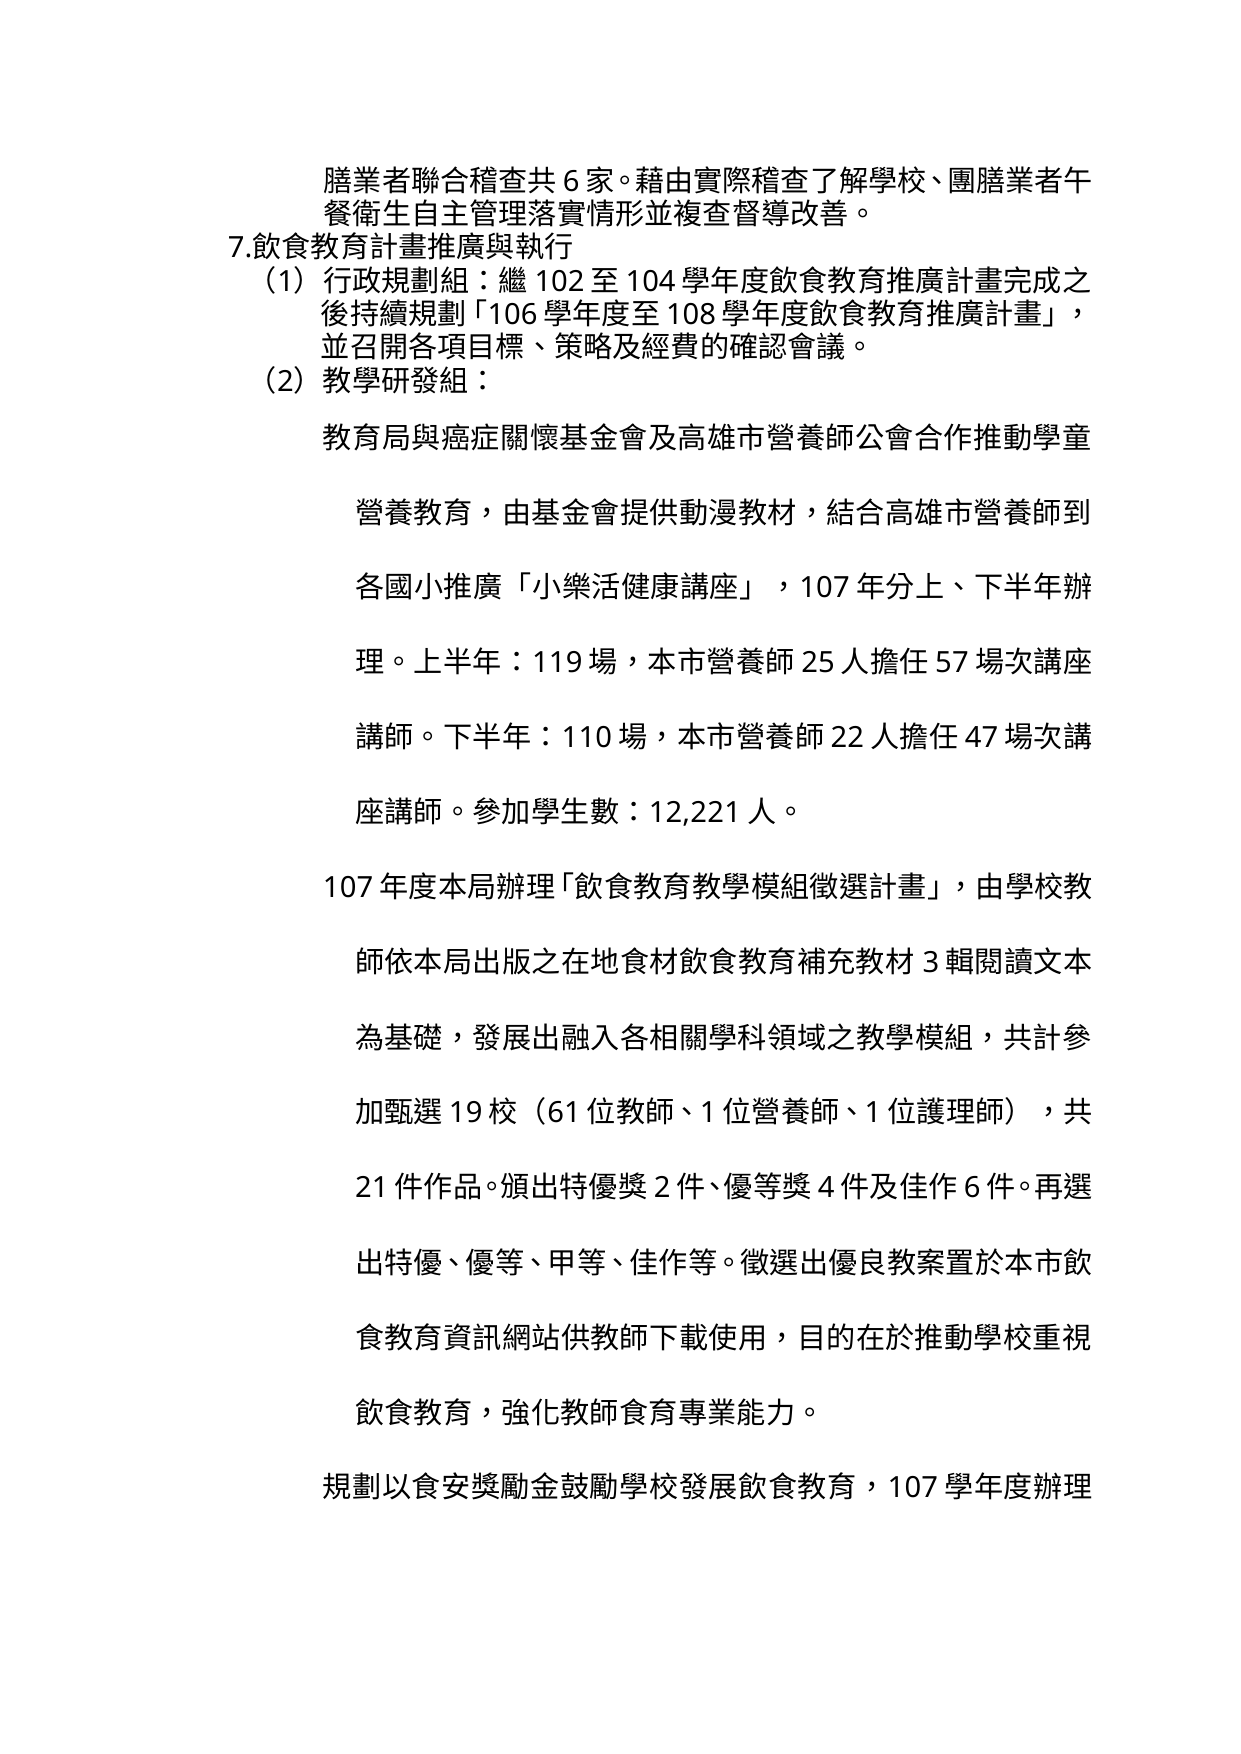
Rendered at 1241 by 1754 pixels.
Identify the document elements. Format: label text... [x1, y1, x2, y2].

text （2）教學研發組： [248, 364, 1092, 398]
text 膳業者聯合稽查共6家。藉由實際稽查了解學校、團膳業者午餐衛生自主管理落實情形並複查督導改善。 [323, 164, 1092, 231]
text 107年度本局辦理「飲食教育教學模組徵選計畫」，由學校教師依本局出版之在地食材飲食教育補充教材3輯閱讀文本為基礎，發展出融入各相關學科領域之教學模組，共計參加甄選19校（61位教師、1位營養師、1位護理師），共21件作品。頒出特優獎2件、優等獎4件及佳作6件。再選出特優、優等、甲等、佳作等。徵選出優良教案置於本市飲食教育資訊網站供教師下載使用，目的在於推動學校重視飲食教育，強化教師食育專業能力。 [323, 848, 1092, 1448]
text （1）行政規劃組：繼102至104學年度飲食教育推廣計畫完成之後持續規劃「106學年度至108學年度飲食教育推廣計畫」，並召開各項目標、策略及經費的確認會議。 [248, 264, 1092, 364]
text 7.飲食教育計畫推廣與執行 [228, 231, 1092, 264]
text 教育局與癌症關懷基金會及高雄市營養師公會合作推動學童營養教育，由基金會提供動漫教材，結合高雄市營養師到各國小推廣「小樂活健康講座」，107年分上、下半年辦理。上半年：119場，本市營養師25人擔任57場次講座講師。下半年：110場，本市營養師22人擔任47場次講座講師。參加學生數：12,221人。 [323, 398, 1092, 848]
text 規劃以食安獎勵金鼓勵學校發展飲食教育，107學年度辦理 [323, 1448, 1092, 1523]
